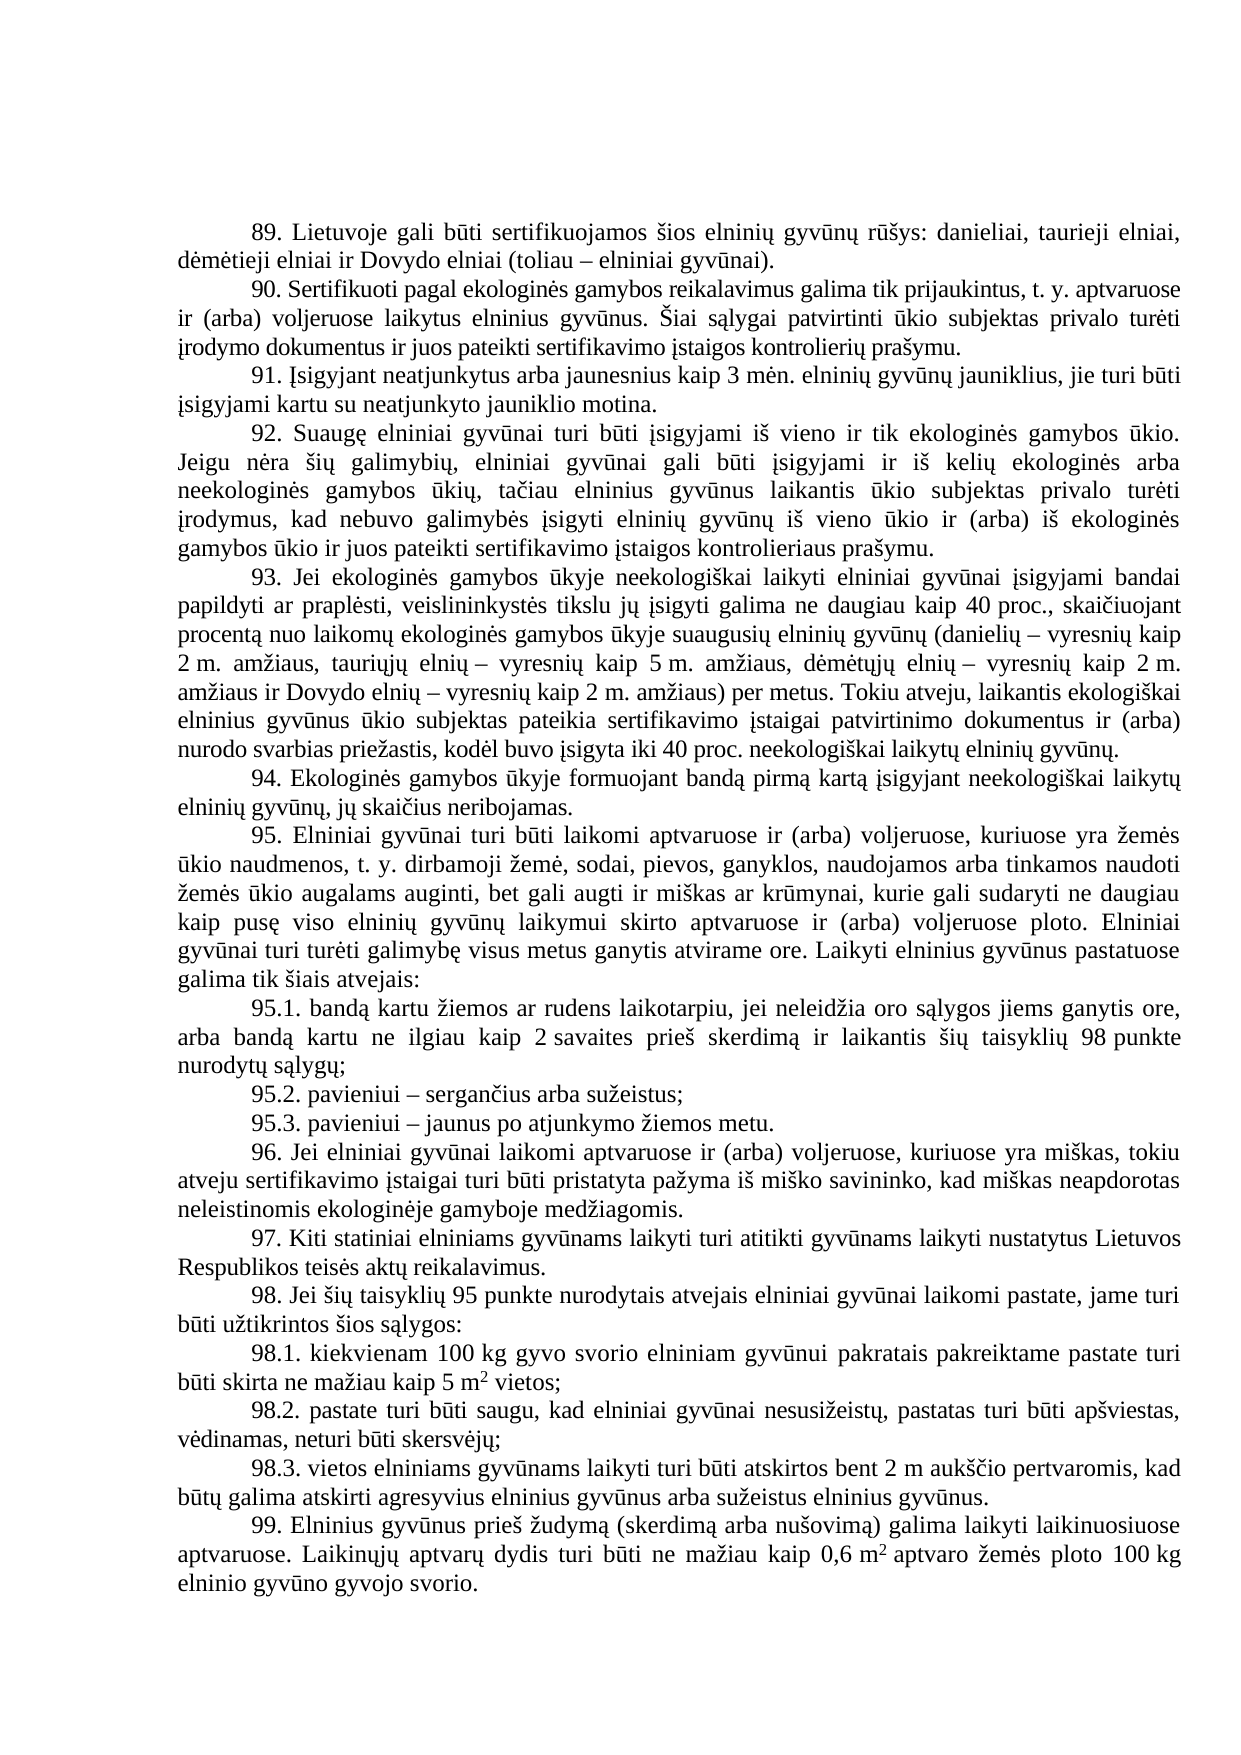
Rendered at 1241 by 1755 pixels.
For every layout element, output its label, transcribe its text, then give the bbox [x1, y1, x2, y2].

text 95.2. pavieniui – sergančius arba sužeistus; [177, 1079, 1181, 1108]
text 99. Elninius gyvūnus prieš žudymą (skerdimą arba nušovimą) galima laikyti laikinuosiuose aptvaruose. Laikinųjų aptvarų dydis turi būti ne mažiau kaip 0,6 m2 aptvaro žemės ploto 100 kg elninio gyvūno gyvojo svorio. [177, 1511, 1181, 1597]
text 90. Sertifikuoti pagal ekologinės gamybos reikalavimus galima tik prijaukintus, t. y. aptvaruose ir (arba) voljeruose laikytus elninius gyvūnus. Šiai sąlygai patvirtinti ūkio subjektas privalo turėti įrodymo dokumentus ir juos pateikti sertifikavimo įstaigos kontrolierių prašymu. [177, 274, 1181, 361]
text 94. Ekologinės gamybos ūkyje formuojant bandą pirmą kartą įsigyjant neekologiškai laikytų elninių gyvūnų, jų skaičius neribojamas. [177, 763, 1181, 821]
text 98.2. pastate turi būti saugu, kad elniniai gyvūnai nesusižeistų, pastatas turi būti apšviestas, vėdinamas, neturi būti skersvėjų; [177, 1396, 1181, 1453]
text 96. Jei elniniai gyvūnai laikomi aptvaruose ir (arba) voljeruose, kuriuose yra miškas, tokiu atveju sertifikavimo įstaigai turi būti pristatyta pažyma iš miško savininko, kad miškas neapdorotas neleistinomis ekologinėje gamyboje medžiagomis. [177, 1137, 1181, 1223]
text 95.1. bandą kartu žiemos ar rudens laikotarpiu, jei neleidžia oro sąlygos jiems ganytis ore, arba bandą kartu ne ilgiau kaip 2 savaites prieš skerdimą ir laikantis šių taisyklių 98 punkte nurodytų sąlygų; [177, 993, 1181, 1079]
text 93. Jei ekologinės gamybos ūkyje neekologiškai laikyti elniniai gyvūnai įsigyjami bandai papildyti ar praplėsti, veislininkystės tikslu jų įsigyti galima ne daugiau kaip 40 proc., skaičiuojant procentą nuo laikomų ekologinės gamybos ūkyje suaugusių elninių gyvūnų (danielių – vyresnių kaip 2 m. amžiaus, tauriųjų elnių – vyresnių kaip 5 m. amžiaus, dėmėtųjų elnių – vyresnių kaip 2 m. amžiaus ir Dovydo elnių – vyresnių kaip 2 m. amžiaus) per metus. Tokiu atveju, laikantis ekologiškai elninius gyvūnus ūkio subjektas pateikia sertifikavimo įstaigai patvirtinimo dokumentus ir (arba) nurodo svarbias priežastis, kodėl buvo įsigyta iki 40 proc. neekologiškai laikytų elninių gyvūnų. [177, 562, 1181, 763]
text 98.1. kiekvienam 100 kg gyvo svorio elniniam gyvūnui pakratais pakreiktame pastate turi būti skirta ne mažiau kaip 5 m2 vietos; [177, 1338, 1181, 1396]
text 89. Lietuvoje gali būti sertifikuojamos šios elninių gyvūnų rūšys: danieliai, taurieji elniai, dėmėtieji elniai ir Dovydo elniai (toliau – elniniai gyvūnai). [177, 217, 1181, 274]
text 97. Kiti statiniai elniniams gyvūnams laikyti turi atitikti gyvūnams laikyti nustatytus Lietuvos Respublikos teisės aktų reikalavimus. [177, 1223, 1181, 1281]
text 92. Suaugę elniniai gyvūnai turi būti įsigyjami iš vieno ir tik ekologinės gamybos ūkio. Jeigu nėra šių galimybių, elniniai gyvūnai gali būti įsigyjami ir iš kelių ekologinės arba neekologinės gamybos ūkių, tačiau elninius gyvūnus laikantis ūkio subjektas privalo turėti įrodymus, kad nebuvo galimybės įsigyti elninių gyvūnų iš vieno ūkio ir (arba) iš ekologinės gamybos ūkio ir juos pateikti sertifikavimo įstaigos kontrolieriaus prašymu. [177, 418, 1181, 562]
text 98. Jei šių taisyklių 95 punkte nurodytais atvejais elniniai gyvūnai laikomi pastate, jame turi būti užtikrintos šios sąlygos: [177, 1281, 1181, 1338]
text 95.3. pavieniui – jaunus po atjunkymo žiemos metu. [177, 1108, 1181, 1137]
text 91. Įsigyjant neatjunkytus arba jaunesnius kaip 3 mėn. elninių gyvūnų jauniklius, jie turi būti įsigyjami kartu su neatjunkyto jauniklio motina. [177, 361, 1181, 418]
text 95. Elniniai gyvūnai turi būti laikomi aptvaruose ir (arba) voljeruose, kuriuose yra žemės ūkio naudmenos, t. y. dirbamoji žemė, sodai, pievos, ganyklos, naudojamos arba tinkamos naudoti žemės ūkio augalams auginti, bet gali augti ir miškas ar krūmynai, kurie gali sudaryti ne daugiau kaip pusę viso elninių gyvūnų laikymui skirto aptvaruose ir (arba) voljeruose ploto. Elniniai gyvūnai turi turėti galimybę visus metus ganytis atvirame ore. Laikyti elninius gyvūnus pastatuose galima tik šiais atvejais: [177, 821, 1181, 993]
text 98.3. vietos elniniams gyvūnams laikyti turi būti atskirtos bent 2 m aukščio pertvaromis, kad būtų galima atskirti agresyvius elninius gyvūnus arba sužeistus elninius gyvūnus. [177, 1453, 1181, 1511]
